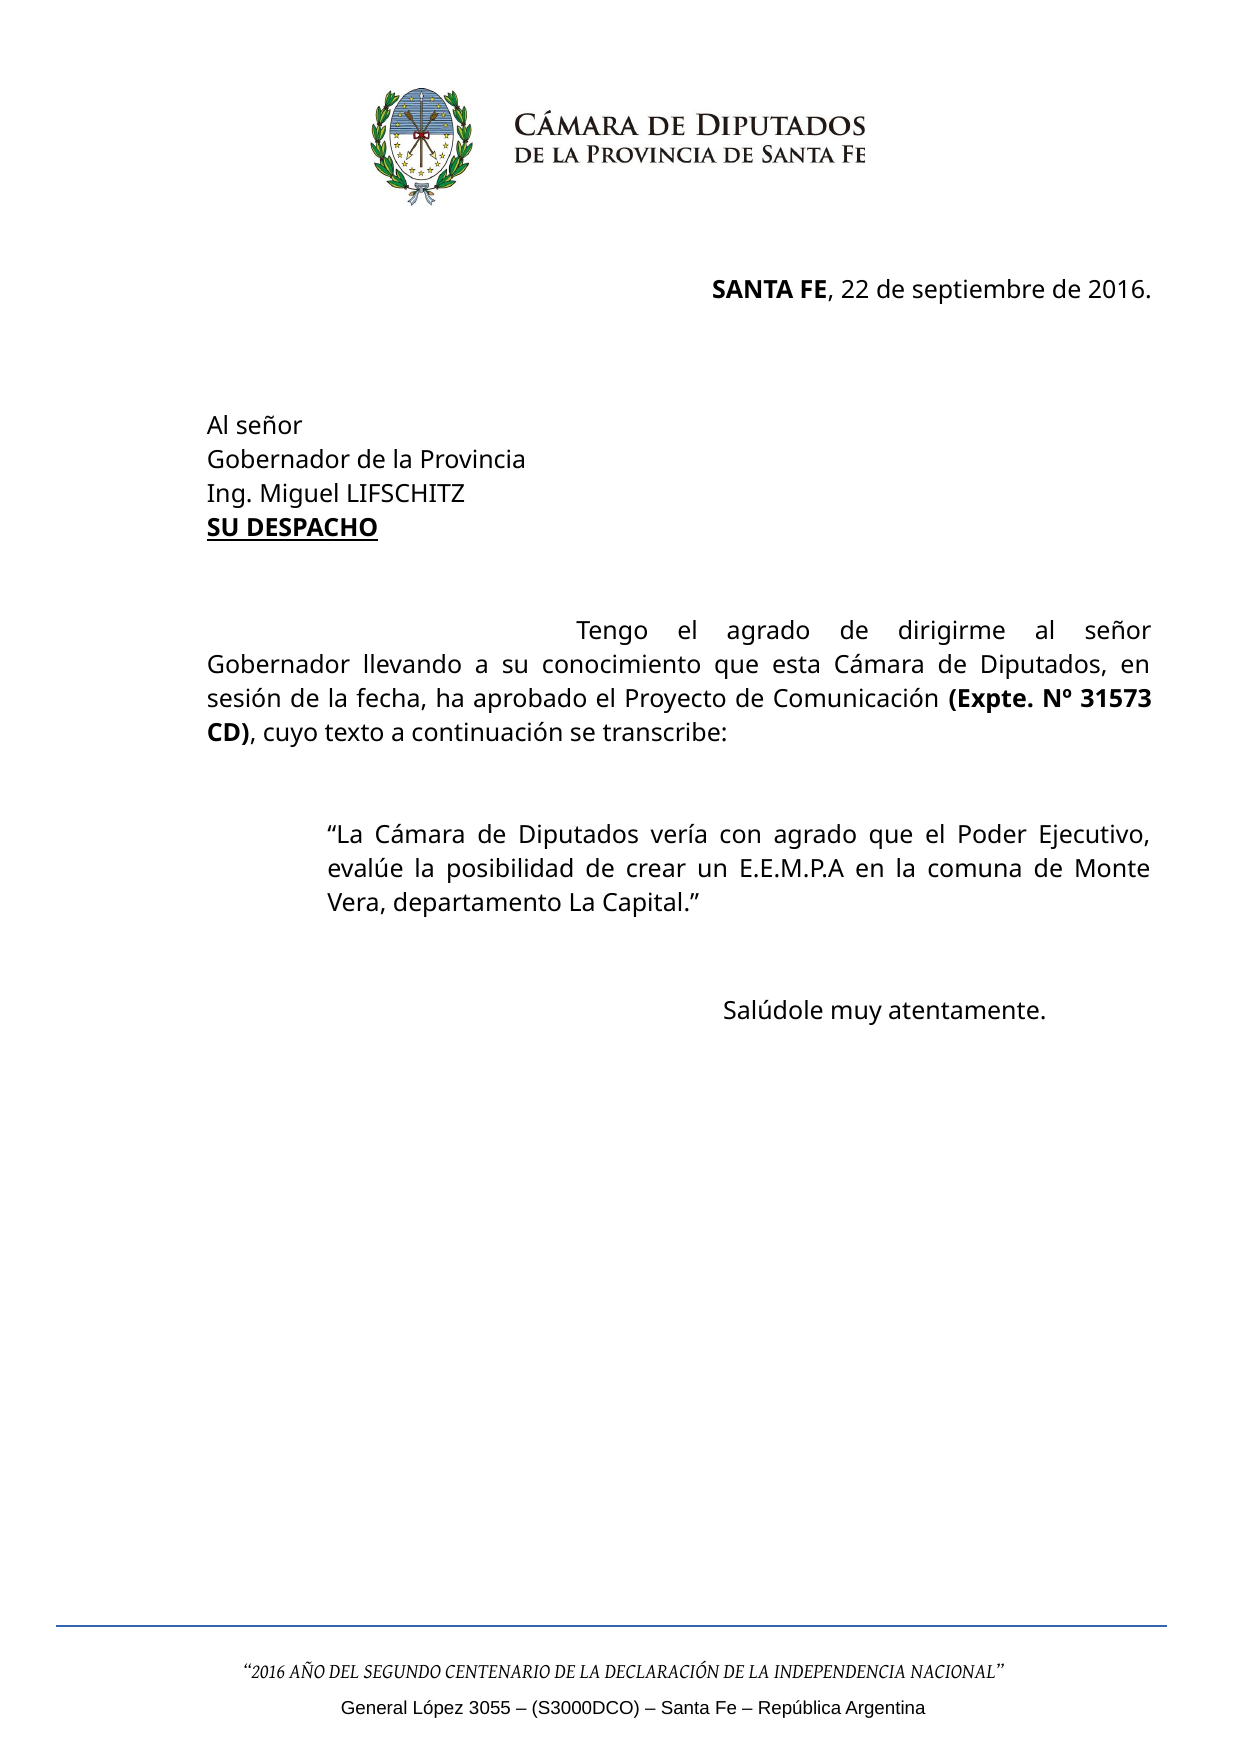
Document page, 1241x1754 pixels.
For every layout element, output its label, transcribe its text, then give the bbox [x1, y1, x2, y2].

text Gobernador de la Provincia [207, 442, 1152, 476]
text SU DESPACHO [207, 510, 1152, 544]
picture [370, 88, 866, 210]
text SANTA FE, 22 de septiembre de 2016. [207, 272, 1152, 306]
text Tengo el agrado de dirigirme al señor Gobernador llevando a su conocimiento que esta Cámara de Diputados, en sesión de la fecha, ha aprobado el Proyecto de Comunicación (Expte. Nº 31573 CD), cuyo texto a continuación se transcribe: [207, 612, 1152, 748]
text Ing. Miguel LIFSCHITZ [207, 476, 1152, 510]
text Salúdole muy atentamente. [649, 993, 1152, 1027]
text Al señor [207, 408, 1152, 442]
text “La Cámara de Diputados vería con agrado que el Poder Ejecutivo, evalúe la posibilidad de crear un E.E.M.P.A en la comuna de Monte Vera, departamento La Capital.” [327, 817, 1152, 919]
